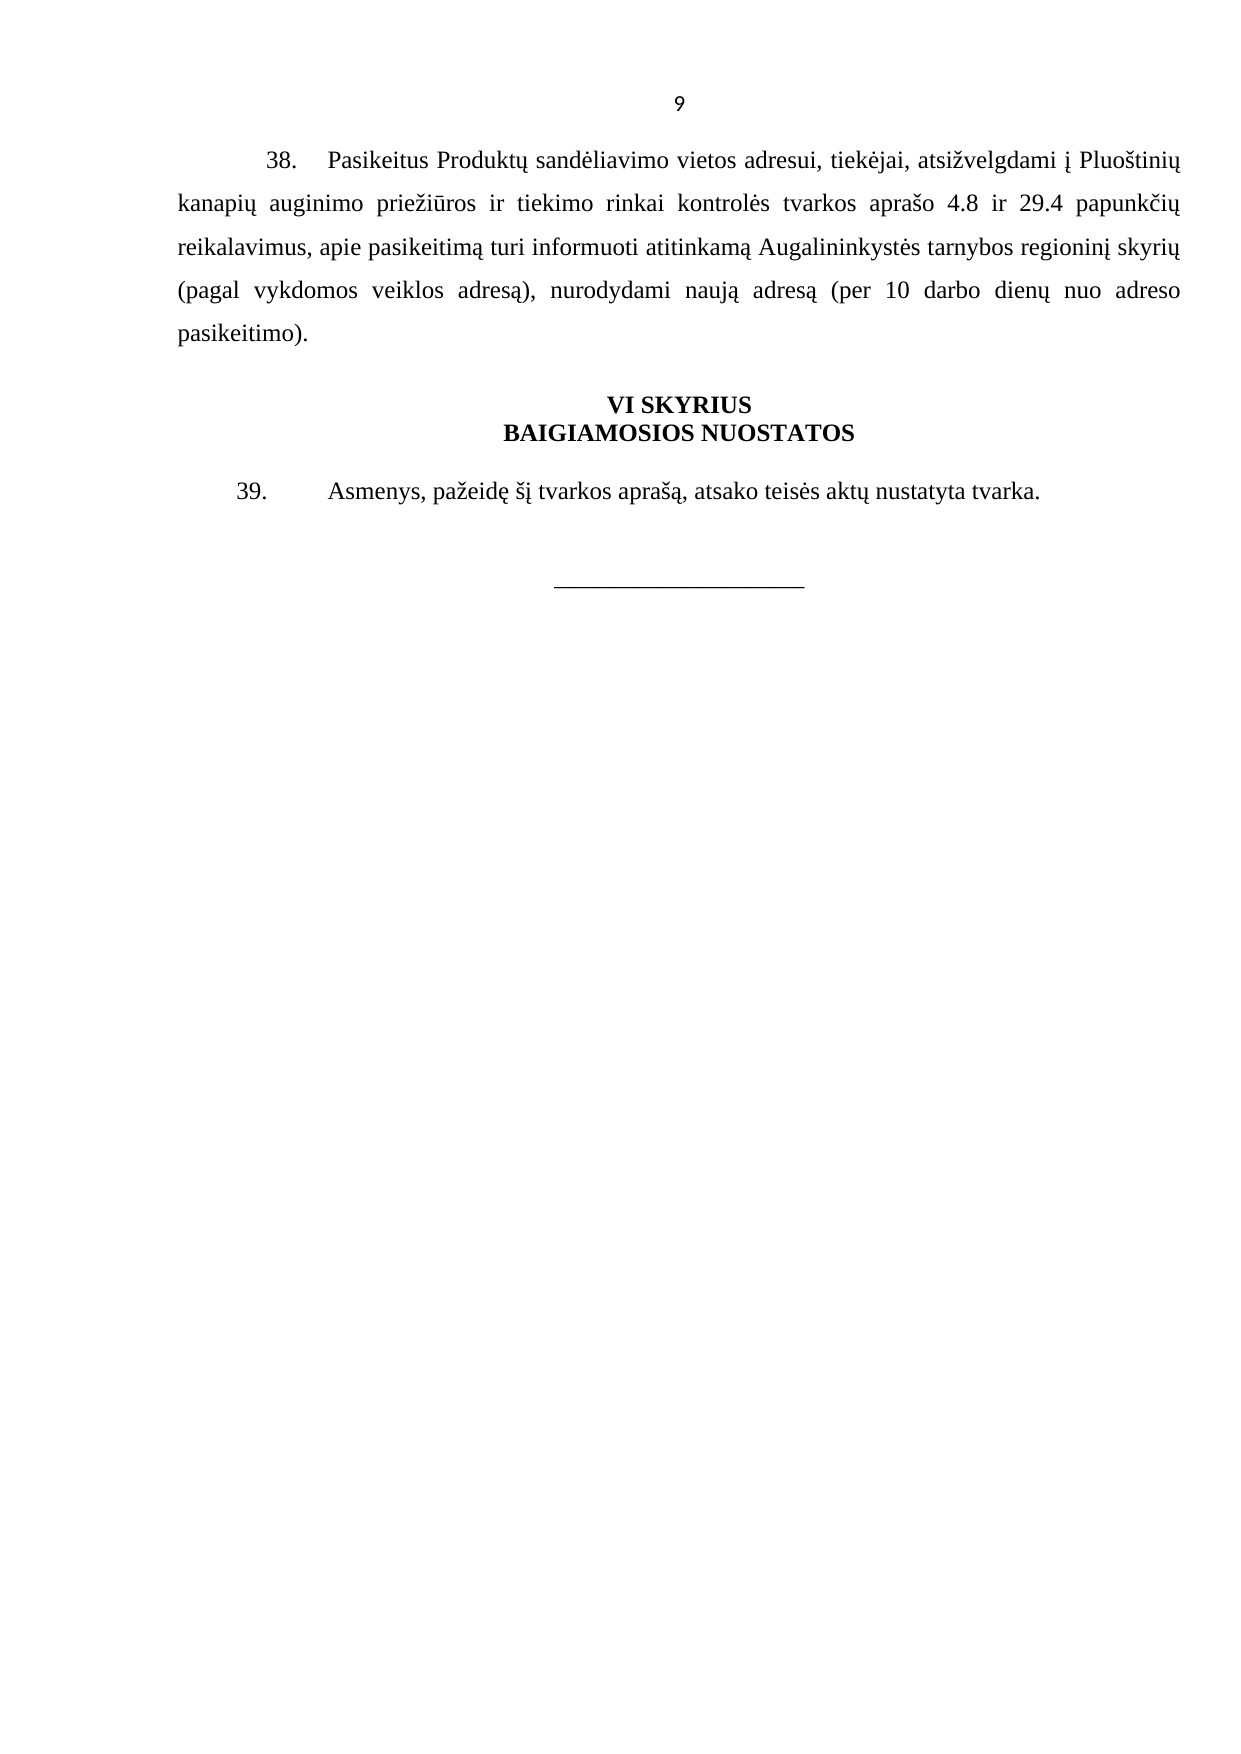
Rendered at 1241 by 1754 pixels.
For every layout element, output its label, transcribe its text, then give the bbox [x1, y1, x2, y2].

text 38. Pasikeitus Produktų sandėliavimo vietos adresui, tiekėjai, atsižvelgdami į Pluoštinių kanapių auginimo priežiūros ir tiekimo rinkai kontrolės tvarkos aprašo 4.8 ir 29.4 papunkčių reikalavimus, apie pasikeitimą turi informuoti atitinkamą Augalininkystės tarnybos regioninį skyrių (pagal vykdomos veiklos adresą), nurodydami naują adresą (per 10 darbo dienų nuo adreso pasikeitimo). [177, 145, 1181, 347]
text 39. Asmenys, pažeidę šį tvarkos aprašą, atsako teisės aktų nustatyta tvarka. [177, 476, 1181, 505]
text ____________________ [177, 562, 1181, 591]
text BAIGIAMOSIOS NUOSTATOS [177, 418, 1181, 447]
text VI SKYRIUS [177, 390, 1181, 418]
